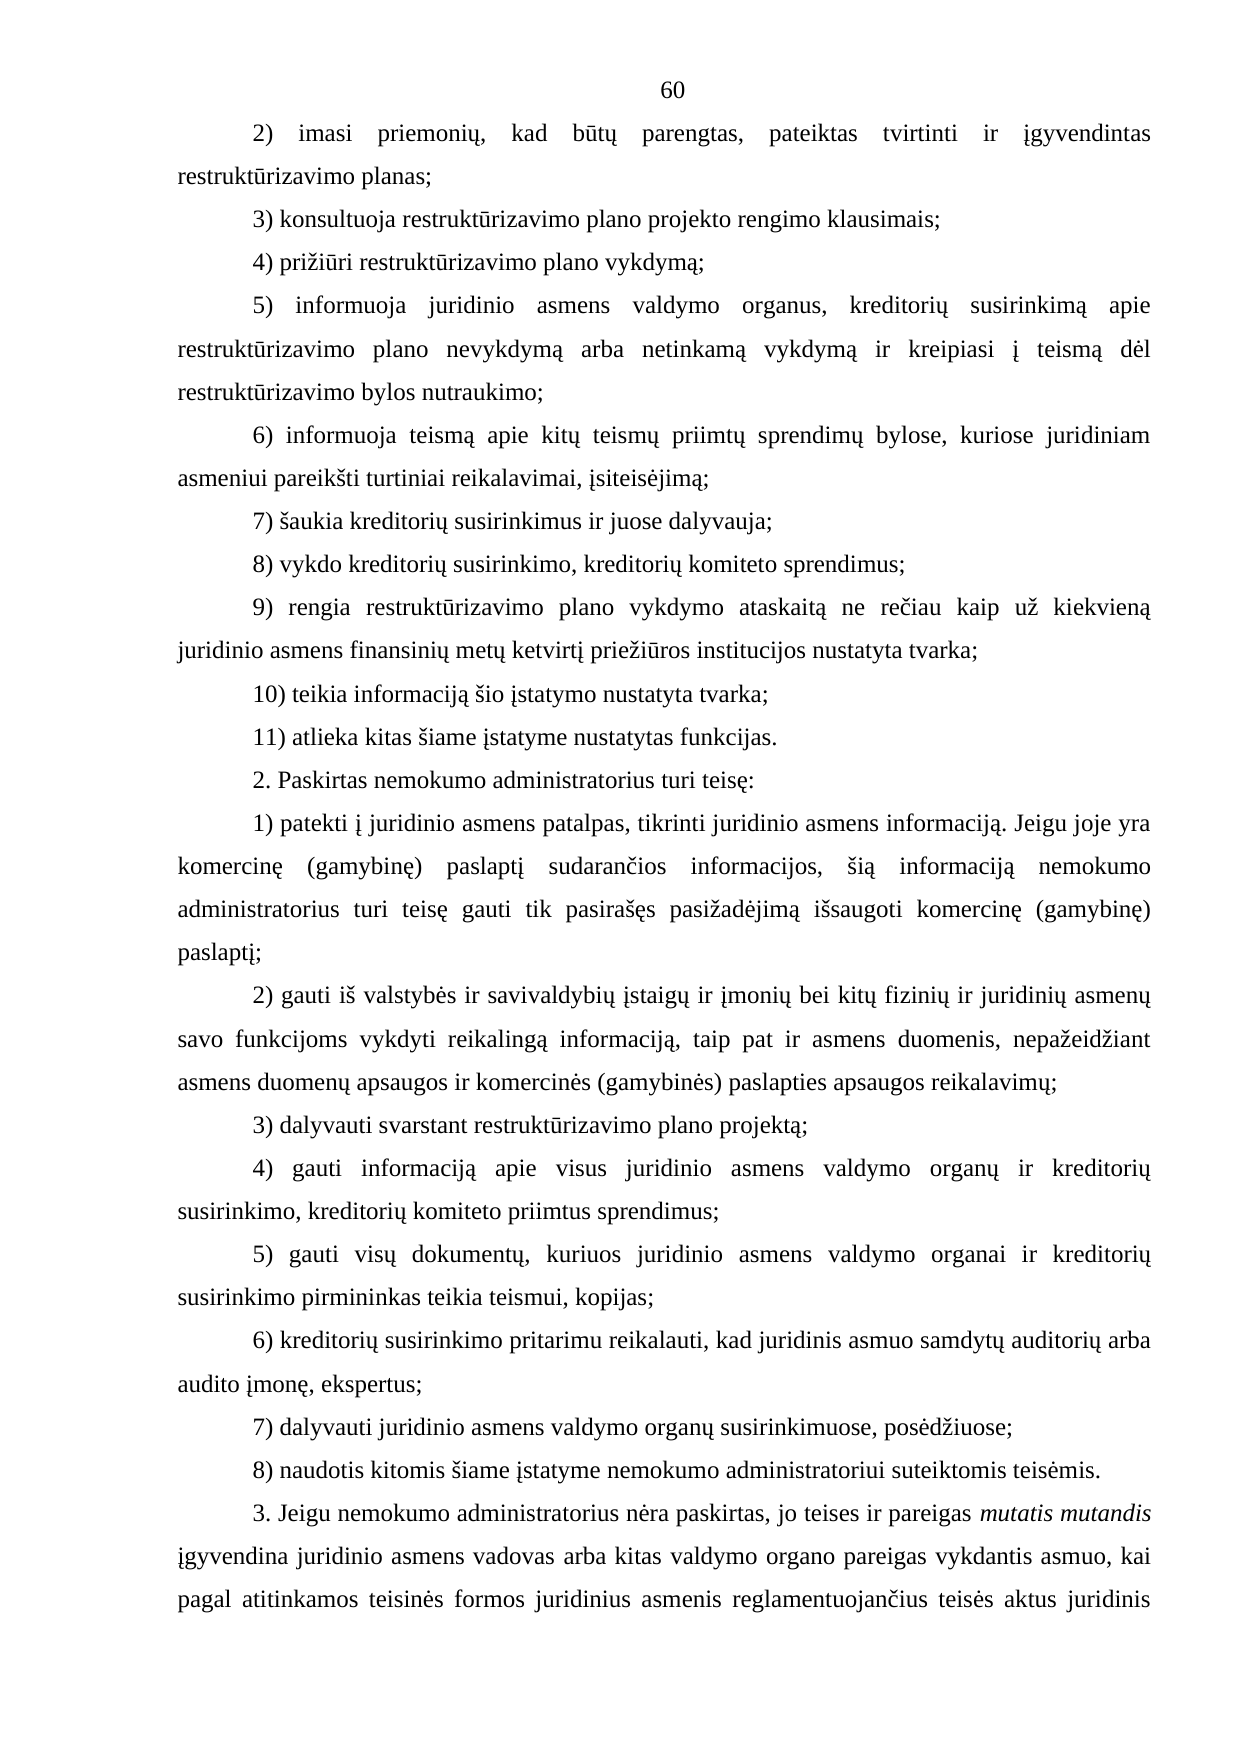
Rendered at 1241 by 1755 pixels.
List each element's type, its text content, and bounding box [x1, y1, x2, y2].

text 7) šaukia kreditorių susirinkimus ir juose dalyvauja; [177, 506, 1152, 535]
text 9) rengia restruktūrizavimo plano vykdymo ataskaitą ne rečiau kaip už kiekvieną juridinio asmens finansinių metų ketvirtį priežiūros institucijos nustatyta tvarka; [177, 592, 1152, 664]
text 5) informuoja juridinio asmens valdymo organus, kreditorių susirinkimą apie restruktūrizavimo plano nevykdymą arba netinkamą vykdymą ir kreipiasi į teismą dėl restruktūrizavimo bylos nutraukimo; [177, 291, 1152, 406]
text 3) konsultuoja restruktūrizavimo plano projekto rengimo klausimais; [177, 204, 1152, 233]
text 2) imasi priemonių, kad būtų parengtas, pateiktas tvirtinti ir įgyvendintas restruktūrizavimo planas; [177, 118, 1152, 190]
text 5) gauti visų dokumentų, kuriuos juridinio asmens valdymo organai ir kreditorių susirinkimo pirmininkas teikia teismui, kopijas; [177, 1239, 1152, 1311]
text 8) naudotis kitomis šiame įstatyme nemokumo administratoriui suteiktomis teisėmis. [177, 1455, 1152, 1484]
text 11) atlieka kitas šiame įstatyme nustatytas funkcijas. [177, 722, 1152, 751]
text 1) patekti į juridinio asmens patalpas, tikrinti juridinio asmens informaciją. Jeigu joje yra komercinę (gamybinę) paslaptį sudarančios informacijos, šią informaciją nemokumo administratorius turi teisę gauti tik pasirašęs pasižadėjimą išsaugoti komercinę (gamybinę) paslaptį; [177, 808, 1152, 966]
text 2. Paskirtas nemokumo administratorius turi teisę: [177, 765, 1152, 794]
text 4) prižiūri restruktūrizavimo plano vykdymą; [177, 247, 1152, 276]
text 6) kreditorių susirinkimo pritarimu reikalauti, kad juridinis asmuo samdytų auditorių arba audito įmonę, ekspertus; [177, 1326, 1152, 1397]
text 8) vykdo kreditorių susirinkimo, kreditorių komiteto sprendimus; [177, 549, 1152, 578]
text 3. Jeigu nemokumo administratorius nėra paskirtas, jo teises ir pareigas mutatis mutandis įgyvendina juridinio asmens vadovas arba kitas valdymo organo pareigas vykdantis asmuo, kai pagal atitinkamos teisinės formos juridinius asmenis reglamentuojančius teisės aktus juridinis [177, 1498, 1152, 1613]
text 6) informuoja teismą apie kitų teismų priimtų sprendimų bylose, kuriose juridiniam asmeniui pareikšti turtiniai reikalavimai, įsiteisėjimą; [177, 420, 1152, 492]
text 4) gauti informaciją apie visus juridinio asmens valdymo organų ir kreditorių susirinkimo, kreditorių komiteto priimtus sprendimus; [177, 1153, 1152, 1225]
text 2) gauti iš valstybės ir savivaldybių įstaigų ir įmonių bei kitų fizinių ir juridinių asmenų savo funkcijoms vykdyti reikalingą informaciją, taip pat ir asmens duomenis, nepažeidžiant asmens duomenų apsaugos ir komercinės (gamybinės) paslapties apsaugos reikalavimų; [177, 981, 1152, 1096]
text 10) teikia informaciją šio įstatymo nustatyta tvarka; [177, 679, 1152, 707]
text 3) dalyvauti svarstant restruktūrizavimo plano projektą; [177, 1110, 1152, 1139]
text 7) dalyvauti juridinio asmens valdymo organų susirinkimuose, posėdžiuose; [177, 1412, 1152, 1441]
